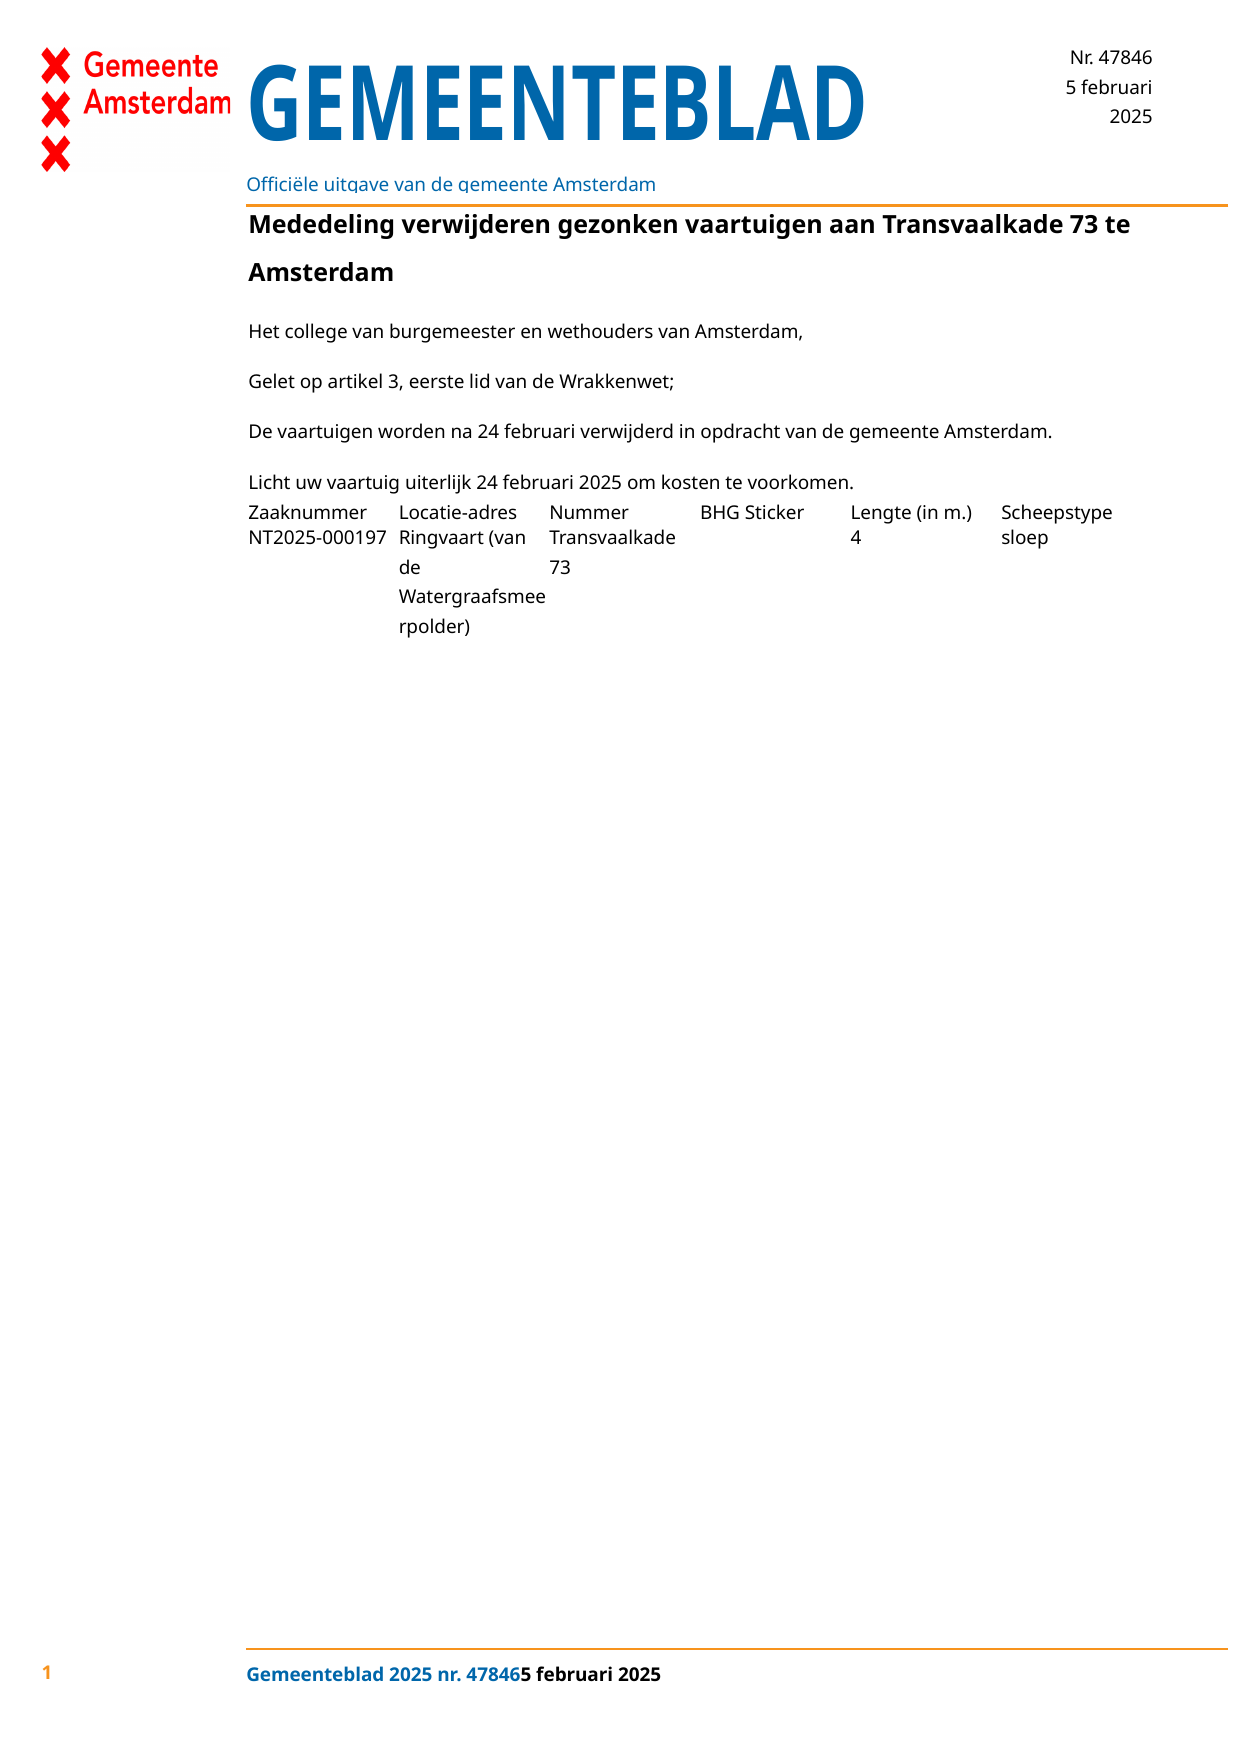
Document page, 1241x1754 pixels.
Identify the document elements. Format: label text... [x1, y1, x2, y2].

text Licht uw vaartuig uiterlijk 24 februari 2025 om kosten te voorkomen. [248, 469, 1152, 495]
table_cell Transvaalkade 73 [549, 525, 700, 639]
table_cell Ringvaart (van de Watergraafsmeerpolder) [399, 525, 549, 639]
text De vaartuigen worden na 24 februari verwijderd in opdracht van de gemeente Amsterdam. [248, 419, 1152, 444]
text Het college van burgemeester en wethouders van Amsterdam, [248, 318, 1152, 344]
text Mededeling verwijderen gezonken vaartuigen aan Transvaalkade 73 te Amsterdam [248, 207, 1152, 288]
picture [41, 47, 231, 172]
table_header BHG Sticker [700, 499, 850, 524]
table_cell NT2025-000197 [248, 525, 398, 639]
table_cell sloep [1001, 525, 1152, 639]
table_header Zaaknummer [248, 499, 398, 524]
text Gelet op artikel 3, eerste lid van de Wrakkenwet; [248, 368, 1152, 394]
table_header Nummer [549, 499, 700, 524]
table_cell 4 [850, 525, 1001, 639]
table_header Locatie-adres [399, 499, 549, 524]
table_header Lengte (in m.) [850, 499, 1001, 524]
table_cell [700, 525, 850, 639]
table_header Scheepstype [1001, 499, 1152, 524]
